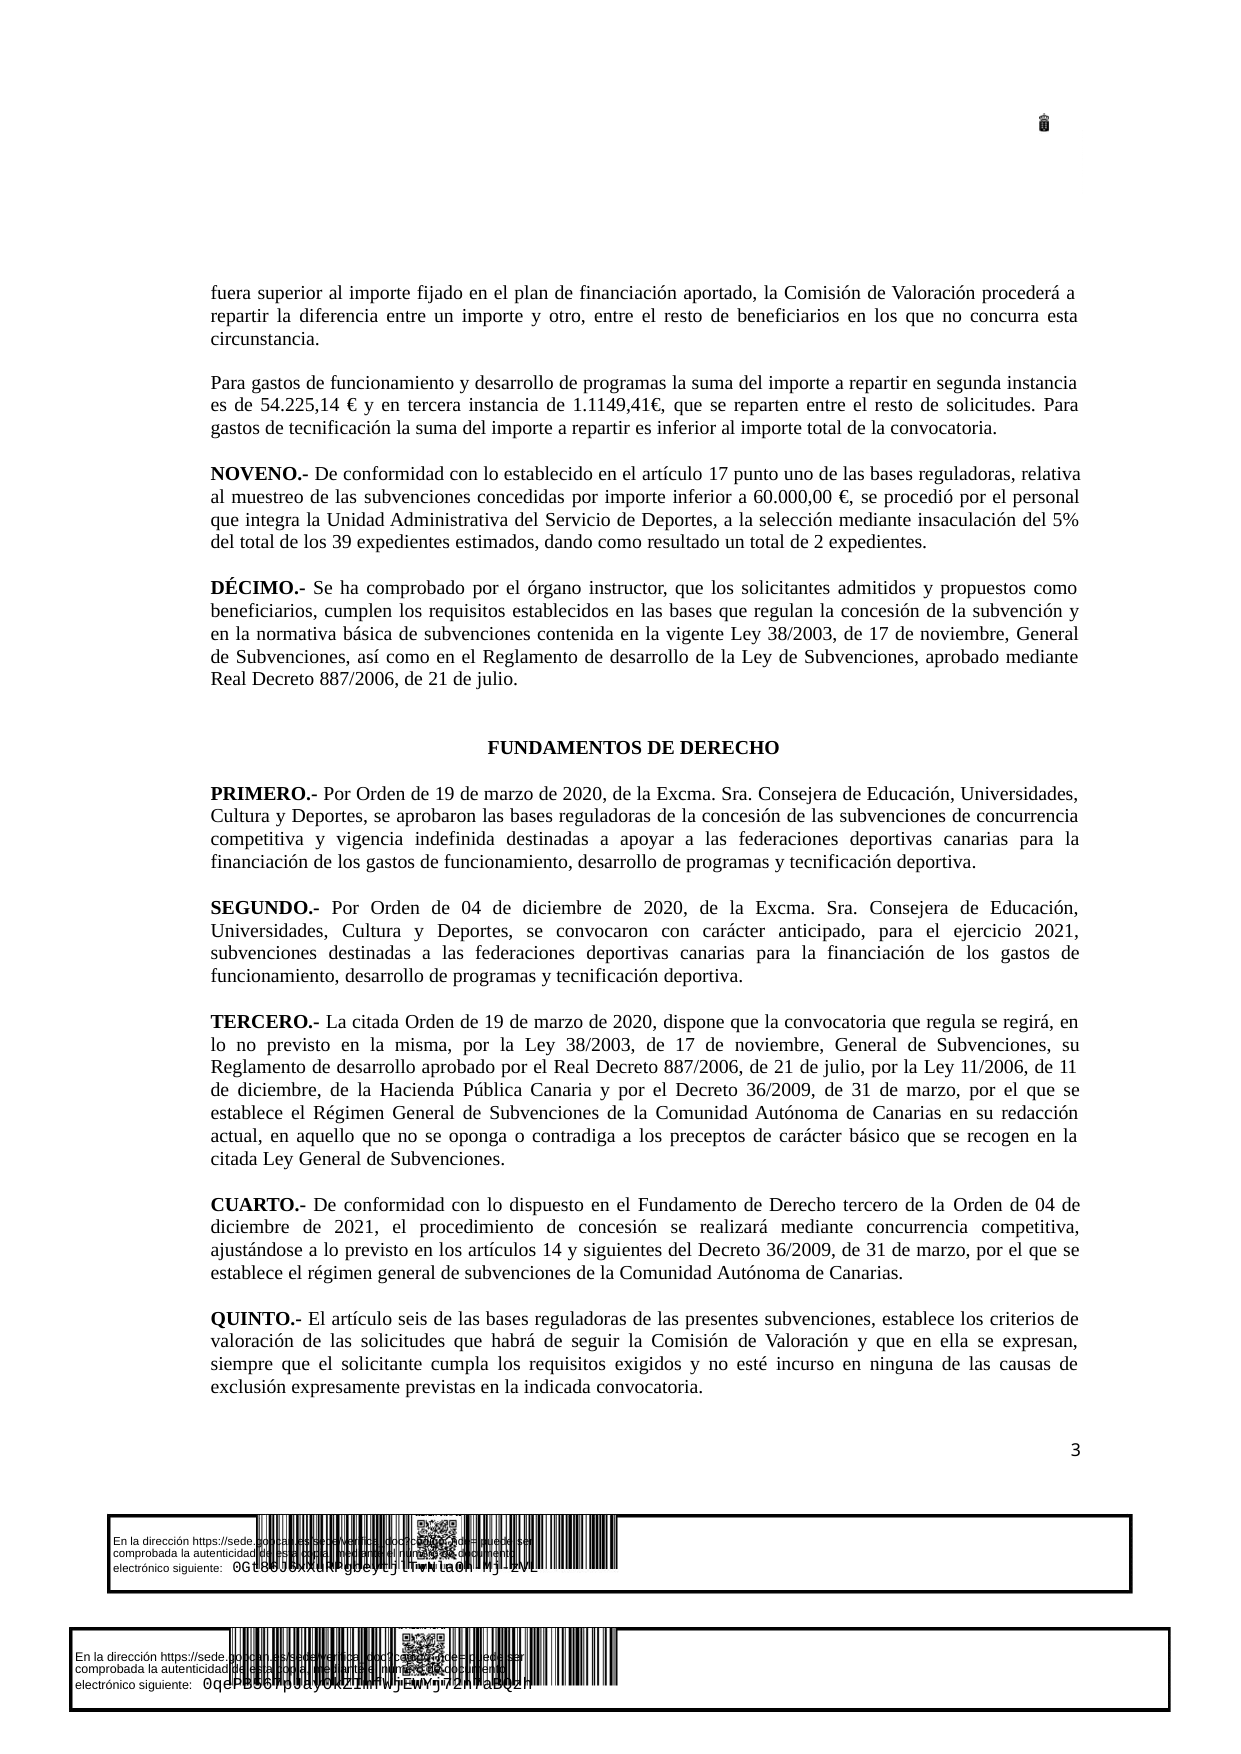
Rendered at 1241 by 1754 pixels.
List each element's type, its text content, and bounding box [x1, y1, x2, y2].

text de Subvenciones, así como en el Reglamento de desarrollo de la Ley de Subvenciones, aprobado mediante [210, 646, 1104, 667]
text lo no previsto en la misma, por la Ley 38/2003, de 17 de noviembre, General de Subvenciones, su [210, 1033, 1104, 1056]
text CUARTO.- De conformidad con lo dispuesto en el Fundamento de Derecho tercero de la Orden de 04 de [210, 1193, 1106, 1215]
text Universidades, Cultura y Deportes, se convocaron con carácter anticipado, para el ejercicio 2021, [210, 919, 1103, 941]
text diciembre de 2021, el procedimiento de concesión se realizará mediante concurrencia competitiva, [210, 1216, 1106, 1238]
text QUINTO.- El artículo seis de las bases reguladoras de las presentes subvenciones, establece los criterios de [210, 1307, 1104, 1329]
text citada Ley General de Subvenciones. [210, 1148, 1104, 1170]
text En la dirección https://sede.gobcan.es/sede/verifica_doc?codigo_nde= puede ser [113, 1535, 563, 1548]
text subvenciones destinadas a las federaciones deportivas canarias para la financiación de los gastos de [210, 942, 1103, 964]
text PRIMERO.- Por Orden de 19 de marzo de 2020, de la Excma. Sra. Consejera de Educación, Universidades, [210, 782, 1104, 804]
text valoración de las solicitudes que habrá de seguir la Comisión de Valoración y que en ella se expresan, [210, 1330, 1104, 1352]
text Real Decreto 887/2006, de 21 de julio. [210, 668, 1104, 690]
text establece el régimen general de subvenciones de la Comunidad Autónoma de Canarias. [210, 1262, 1106, 1284]
text ajustándose a lo previsto en los artículos 14 y siguientes del Decreto 36/2009, de 31 de marzo, por el que se [210, 1239, 1106, 1261]
text exclusión expresamente previstas en la indicada convocatoria. [210, 1376, 1104, 1398]
text FUNDAMENTOS DE DERECHO [487, 737, 805, 759]
text SEGUNDO.- Por Orden de 04 de diciembre de 2020, de la Excma. Sra. Consejera de Educación, [210, 897, 1103, 918]
text Reglamento de desarrollo aprobado por el Real Decreto 887/2006, de 21 de julio, por la Ley 11/2006, de 11 [210, 1056, 1104, 1078]
text competitiva y vigencia indefinida destinadas a apoyar a las federaciones deportivas canarias para la [210, 828, 1104, 850]
text actual, en aquello que no se oponga o contradiga a los preceptos de carácter básico que se recogen en la [210, 1125, 1104, 1147]
text NOVENO.- De conformidad con lo establecido en el artículo 17 punto uno de las bases reguladoras, relativa [210, 463, 1105, 485]
text financiación de los gastos de funcionamiento, desarrollo de programas y tecnificación deportiva. [210, 851, 1104, 873]
text que integra la Unidad Administrativa del Servicio de Deportes, a la selección mediante insaculación del 5% [210, 508, 1105, 531]
text de diciembre, de la Hacienda Pública Canaria y por el Decreto 36/2009, de 31 de marzo, por el que se [210, 1079, 1104, 1101]
text en la normativa básica de subvenciones contenida en la vigente Ley 38/2003, de 17 de noviembre, General [210, 623, 1104, 644]
text gastos de tecnificación la suma del importe a repartir es inferior al importe total de la convocatoria. [210, 417, 1103, 439]
text al muestreo de las subvenciones concedidas por importe inferior a 60.000,00 €, se procedió por el personal [210, 486, 1105, 508]
text repartir la diferencia entre un importe y otro, entre el resto de beneficiarios en los que no concurra esta [210, 305, 1102, 327]
text Para gastos de funcionamiento y desarrollo de programas la suma del importe a repartir en segunda instancia [210, 372, 1103, 393]
text En la dirección https://sede.gobcan.es/sede/verifica_doc?codigo_nde= puede ser [75, 1650, 557, 1664]
text fuera superior al importe fijado en el plan de financiación aportado, la Comisión de Valoración procederá a [210, 282, 1102, 304]
text establece el Régimen General de Subvenciones de la Comunidad Autónoma de Canarias en su redacción [210, 1102, 1104, 1124]
text DÉCIMO.- Se ha comprobado por el órgano instructor, que los solicitantes admitidos y propuestos como [210, 577, 1104, 599]
text electrónico siguiente: 0qePB567pJay0kZImfWjEWYj72n7aBQzh [75, 1676, 557, 1693]
text beneficiarios, cumplen los requisitos establecidos en las bases que regulan la concesión de la subvención y [210, 600, 1104, 622]
text del total de los 39 expedientes estimados, dando como resultado un total de 2 expedientes. [210, 531, 1105, 553]
text electrónico siguiente: 0Gt86J6xXuRPgbeytjlTvNlaOh-Mj-zVL [113, 1560, 563, 1576]
text circunstancia. [210, 328, 1102, 350]
text 3 [1071, 1444, 1106, 1460]
text comprobada la autenticidad de esta copia, mediante el número de documento [113, 1548, 563, 1560]
text funcionamiento, desarrollo de programas y tecnificación deportiva. [210, 965, 1103, 987]
text siempre que el solicitante cumpla los requisitos exigidos y no esté incurso en ninguna de las causas de [210, 1353, 1104, 1375]
text es de 54.225,14 € y en tercera instancia de 1.1149,41€, que se reparten entre el resto de solicitudes. Para [210, 394, 1103, 416]
text Cultura y Deportes, se aprobaron las bases reguladoras de la concesión de las subvenciones de concurrencia [210, 805, 1104, 827]
text TERCERO.- La citada Orden de 19 de marzo de 2020, dispone que la convocatoria que regula se regirá, en [210, 1011, 1104, 1033]
text comprobada la autenticidad de esta copia, mediante el número de documento [75, 1664, 557, 1676]
